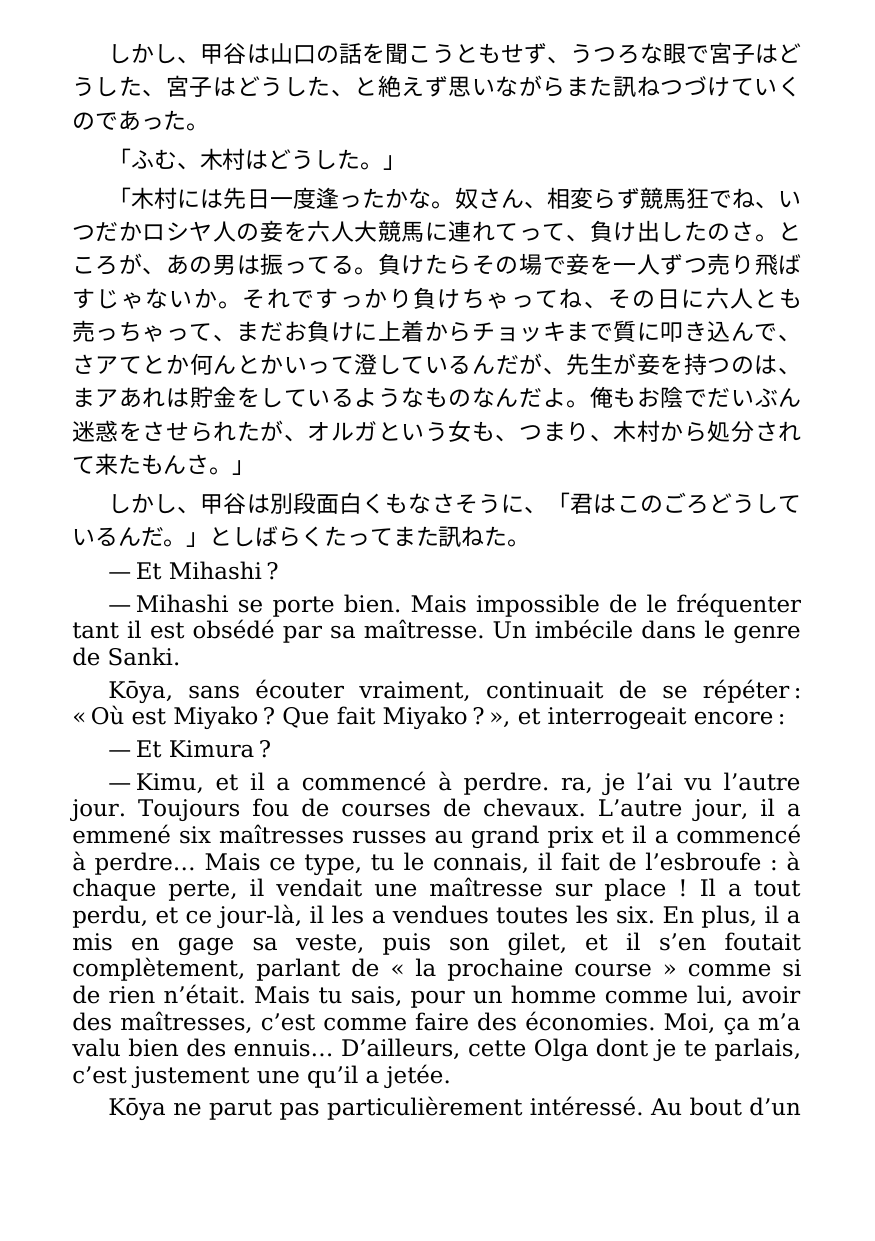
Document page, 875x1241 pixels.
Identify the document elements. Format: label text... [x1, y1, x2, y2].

text Kōya ne parut pas particulièrement intéressé. Au bout d’un [72, 1094, 802, 1121]
text 「ふむ、木村はどうした。」 [72, 142, 802, 175]
text しかし、甲谷は別段面白くもなさそうに、「君はこのごろどうしているんだ。」としばらくたってまた訊ねた。 [72, 486, 802, 552]
text しかし、甲谷は山口の話を聞こうともせず、うつろな眼で宮子はどうした、宮子はどうした、と絶えず思いながらまた訊ねつづけていくのであった。 [72, 36, 802, 136]
text Kōya, sans écouter vraiment, continuait de se répéter : « Où est Miyako ? Que fait Miyako ? », et interrogeait encore : [72, 677, 802, 730]
text — Et Mihashi ? [72, 558, 802, 585]
text — Kimu, et il a commencé à perdre. ra, je l’ai vu l’autre jour. Toujours fou de courses de chevaux. L’autre jour, il a emmené six maîtresses russes au grand prix et il a commencé à perdre… Mais ce type, tu le connais, il fait de l’esbroufe : à chaque perte, il vendait une maîtresse sur place ! Il a tout perdu, et ce jour-là, il les a vendues toutes les six. En plus, il a mis en gage sa veste, puis son gilet, et il s’en foutait complètement, parlant de « la prochaine course » comme si de rien n’était. Mais tu sais, pour un homme comme lui, avoir des maîtresses, c’est comme faire des économies. Moi, ça m’a valu bien des ennuis… D’ailleurs, cette Olga dont je te parlais, c’est justement une qu’il a jetée. [72, 769, 802, 1089]
text — Mihashi se porte bien. Mais impossible de le fréquenter tant il est obsédé par sa maîtresse. Un imbécile dans le genre de Sanki. [72, 591, 802, 671]
text 「木村には先日一度逢ったかな。奴さん、相変らず競馬狂でね、いつだかロシヤ人の妾を六人大競馬に連れてって、負け出したのさ。ところが、あの男は振ってる。負けたらその場で妾を一人ずつ売り飛ばすじゃないか。それですっかり負けちゃってね、その日に六人とも売っちゃって、まだお負けに上着からチョッキまで質に叩き込んで、さアてとか何んとかいって澄しているんだが、先生が妾を持つのは、まアあれは貯金をしているようなものなんだよ。俺もお陰でだいぶん迷惑をさせられたが、オルガという女も、つまり、木村から処分されて来たもんさ。」 [72, 181, 802, 480]
text — Et Kimura ? [72, 736, 802, 763]
